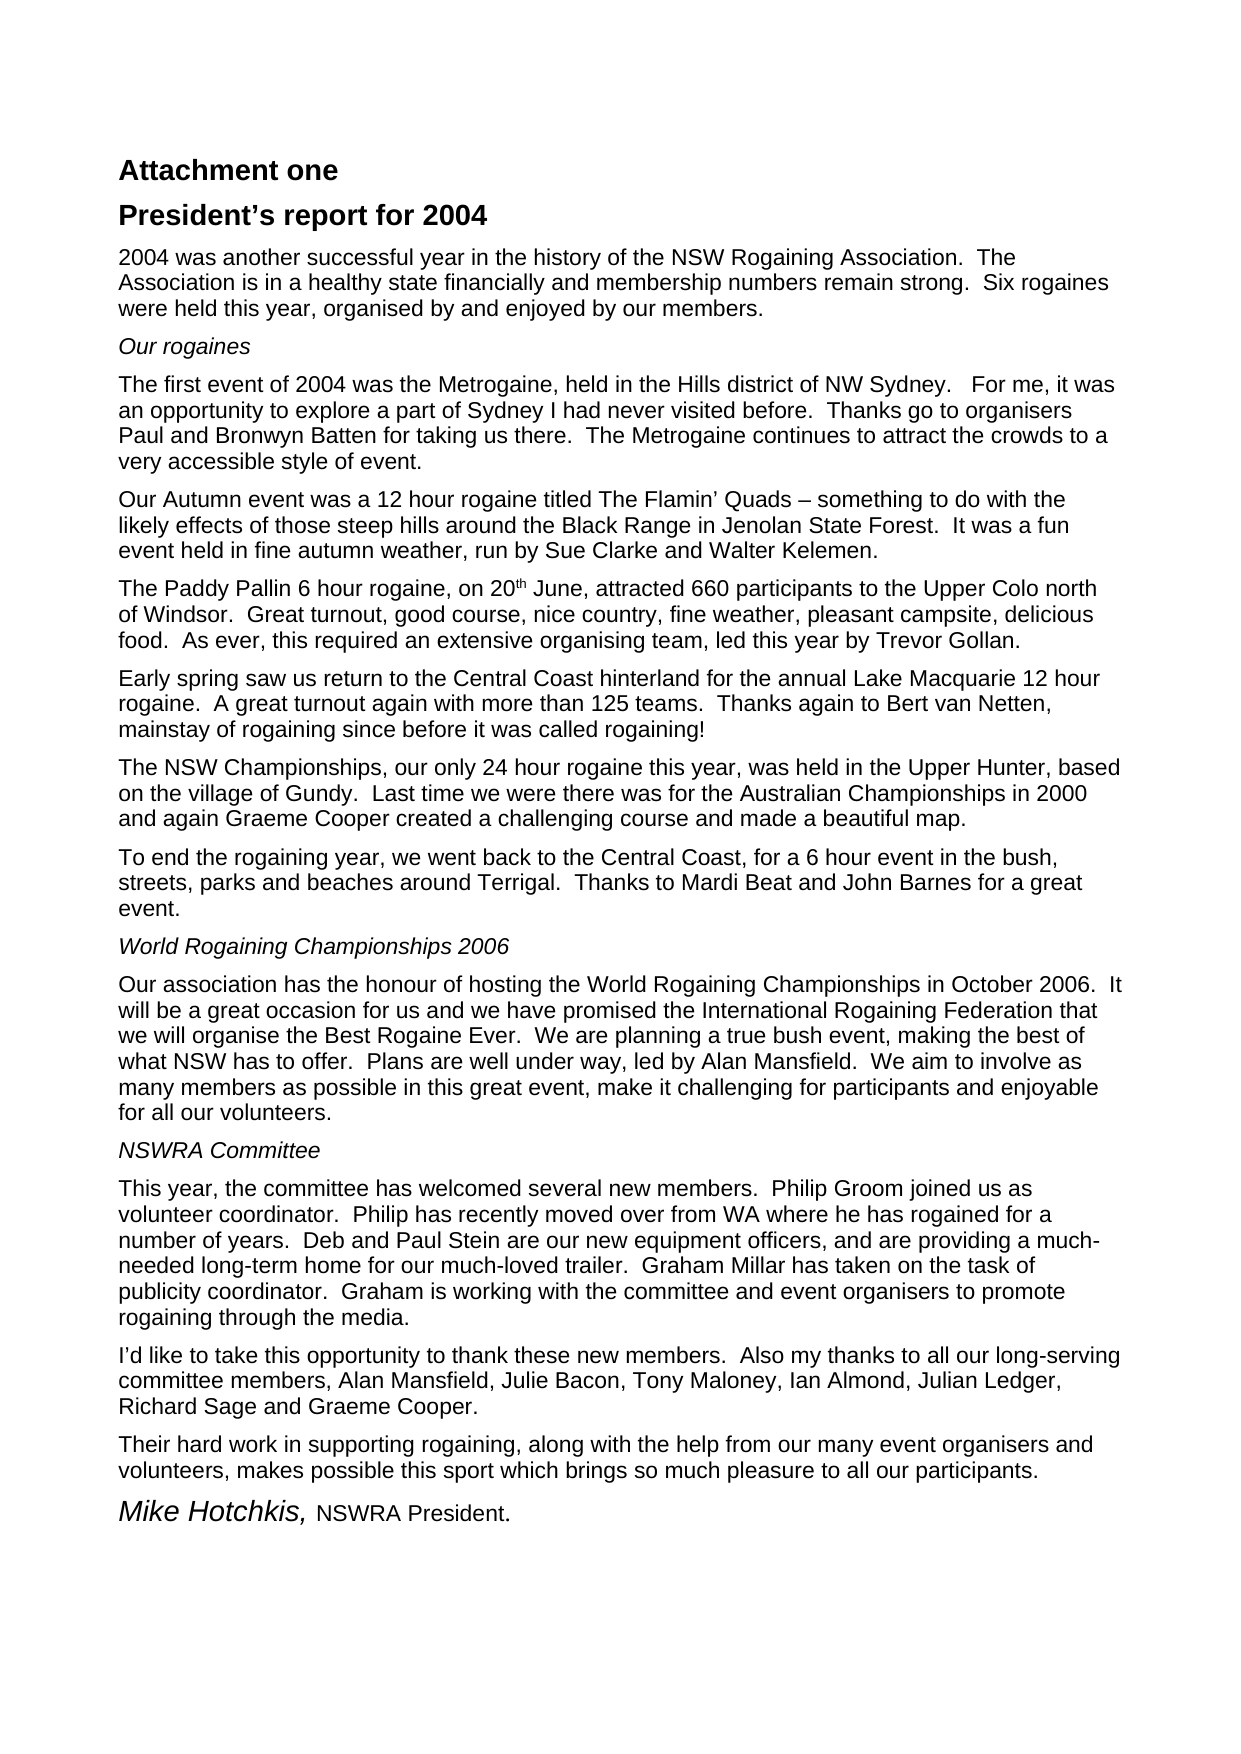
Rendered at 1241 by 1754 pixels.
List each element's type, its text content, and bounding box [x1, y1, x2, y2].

text NSWRA Committee [118, 1138, 1122, 1163]
text The Paddy Pallin 6 hour rogaine, on 20th June, attracted 660 participants to the Upper Colo north of Windsor. Great turnout, good course, nice country, fine weather, pleasant campsite, delicious food. As ever, this required an extensive organising team, led this year by Trevor Gollan. [118, 576, 1122, 653]
text Our Autumn event was a 12 hour rogaine titled The Flamin’ Quads – something to do with the likely effects of those steep hills around the Black Range in Jenolan State Forest. It was a fun event held in fine autumn weather, run by Sue Clarke and Walter Kelemen. [118, 487, 1122, 563]
text President’s report for 2004 [118, 199, 1122, 232]
text Our association has the honour of hosting the World Rogaining Championships in October 2006. It will be a great occasion for us and we have promised the International Rogaining Federation that we will organise the Best Rogaine Ever. We are planning a true bush event, making the best of what NSW has to offer. Plans are well under way, led by Alan Mansfield. We aim to involve as many members as possible in this great event, make it challenging for participants and enjoyable for all our volunteers. [118, 972, 1122, 1125]
text World Rogaining Championships 2006 [118, 933, 1122, 959]
text This year, the committee has welcomed several new members. Philip Groom joined us as volunteer coordinator. Philip has recently moved over from WA where he has rogained for a number of years. Deb and Paul Stein are our new equipment officers, and are providing a much-needed long-term home for our much-loved trailer. Graham Millar has taken on the task of publicity coordinator. Graham is working with the committee and event organisers to promote rogaining through the media. [118, 1176, 1122, 1330]
text 2004 was another successful year in the history of the NSW Rogaining Association. The Association is in a healthy state financially and membership numbers remain strong. Six rogaines were held this year, organised by and enjoyed by our members. [118, 244, 1122, 321]
text The NSW Championships, our only 24 hour rogaine this year, was held in the Upper Hunter, based on the village of Gundy. Last time we were there was for the Australian Championships in 2000 and again Graeme Cooper created a challenging course and made a beautiful map. [118, 755, 1122, 832]
text Early spring saw us return to the Central Coast hinterland for the annual Lake Macquarie 12 hour rogaine. A great turnout again with more than 125 teams. Thanks again to Bert van Netten, mainstay of rogaining since before it was called rogaining! [118, 665, 1122, 742]
text The first event of 2004 was the Metrogaine, held in the Hills district of NW Sydney. For me, it was an opportunity to explore a part of Sydney I had never visited before. Thanks go to organisers Paul and Bronwyn Batten for taking us there. The Metrogaine continues to attract the crowds to a very accessible style of event. [118, 372, 1122, 474]
text I’d like to take this opportunity to thank these new members. Also my thanks to all our long-serving committee members, Alan Mansfield, Julie Bacon, Tony Maloney, Ian Almond, Julian Ledger, Richard Sage and Graeme Cooper. [118, 1342, 1122, 1419]
text Our rogaines [118, 333, 1122, 359]
text Their hard work in supporting rogaining, along with the help from our many event organisers and volunteers, makes possible this sport which brings so much pleasure to all our participants. [118, 1432, 1122, 1483]
text Attachment one [118, 154, 1122, 187]
text To end the rogaining year, we went back to the Central Coast, for a 6 hour event in the bush, streets, parks and beaches around Terrigal. Thanks to Mardi Beat and John Barnes for a great event. [118, 844, 1122, 921]
text Mike Hotchkis, NSWRA President. [118, 1495, 1122, 1528]
